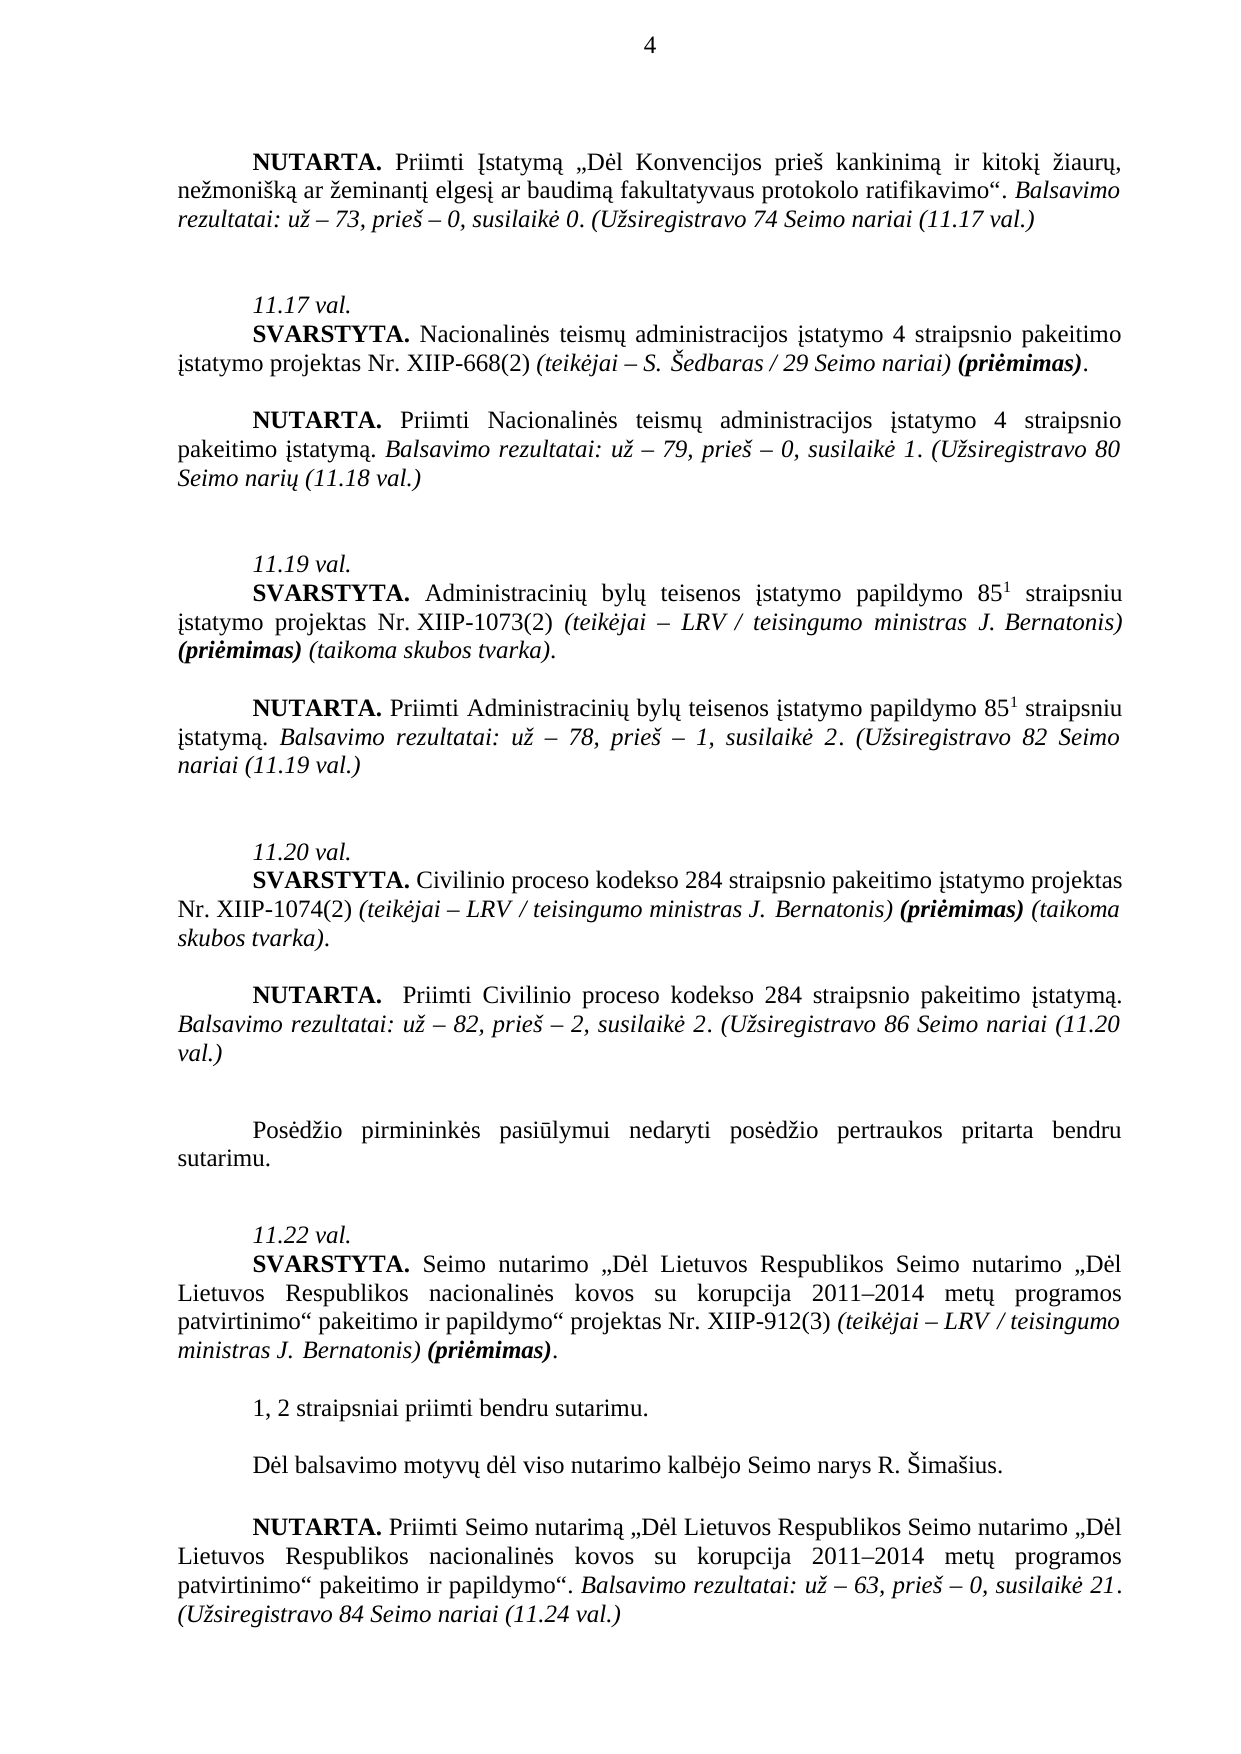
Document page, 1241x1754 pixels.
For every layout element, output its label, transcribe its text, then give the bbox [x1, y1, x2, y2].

text SVARSTYTA. Seimo nutarimo „Dėl Lietuvos Respublikos Seimo nutarimo „Dėl Lietuvos Respublikos nacionalinės kovos su korupcija 2011–2014 metų programos patvirtinimo“ pakeitimo ir papildymo“ projektas Nr. XIIP-912(3) (teikėjai – LRV / teisingumo ministras J. Bernatonis) (priėmimas). [177, 1249, 1122, 1364]
text SVARSTYTA. Civilinio proceso kodekso 284 straipsnio pakeitimo įstatymo projektas Nr. XIIP-1074(2) (teikėjai – LRV / teisingumo ministras J. Bernatonis) (priėmimas) (taikoma skubos tvarka). [177, 866, 1122, 952]
text 11.22 val. [177, 1220, 1122, 1249]
text SVARSTYTA. Nacionalinės teismų administracijos įstatymo 4 straipsnio pakeitimo įstatymo projektas Nr. XIIP-668(2) (teikėjai – S. Šedbaras / 29 Seimo nariai) (priėmimas). [177, 319, 1122, 377]
text 11.19 val. [177, 549, 1122, 578]
text NUTARTA. Priimti Nacionalinės teismų administracijos įstatymo 4 straipsnio pakeitimo įstatymą. Balsavimo rezultatai: už – 79, prieš – 0, susilaikė 1. (Užsiregistravo 80 Seimo narių (11.18 val.) [177, 406, 1122, 492]
text NUTARTA. Priimti Civilinio proceso kodekso 284 straipsnio pakeitimo įstatymą. Balsavimo rezultatai: už – 82, prieš – 2, susilaikė 2. (Užsiregistravo 86 Seimo nariai (11.20 val.) [177, 981, 1122, 1067]
text NUTARTA. Priimti Administracinių bylų teisenos įstatymo papildymo 851 straipsniu įstatymą. Balsavimo rezultatai: už – 78, prieš – 1, susilaikė 2. (Užsiregistravo 82 Seimo nariai (11.19 val.) [177, 693, 1122, 779]
text 11.20 val. [177, 837, 1122, 866]
text NUTARTA. Priimti Seimo nutarimą „Dėl Lietuvos Respublikos Seimo nutarimo „Dėl Lietuvos Respublikos nacionalinės kovos su korupcija 2011–2014 metų programos patvirtinimo“ pakeitimo ir papildymo“. Balsavimo rezultatai: už – 63, prieš – 0, susilaikė 21. (Užsiregistravo 84 Seimo nariai (11.24 val.) [177, 1512, 1122, 1627]
text SVARSTYTA. Administracinių bylų teisenos įstatymo papildymo 851 straipsniu įstatymo projektas Nr. XIIP-1073(2) (teikėjai – LRV / teisingumo ministras J. Bernatonis) (priėmimas) (taikoma skubos tvarka). [177, 578, 1122, 664]
text Dėl balsavimo motyvų dėl viso nutarimo kalbėjo Seimo narys R. Šimašius. [177, 1450, 1122, 1479]
text 1, 2 straipsniai priimti bendru sutarimu. [177, 1393, 1122, 1421]
text NUTARTA. Priimti Įstatymą „Dėl Konvencijos prieš kankinimą ir kitokį žiaurų, nežmonišką ar žeminantį elgesį ar baudimą fakultatyvaus protokolo ratifikavimo“. Balsavimo rezultatai: už – 73, prieš – 0, susilaikė 0. (Užsiregistravo 74 Seimo nariai (11.17 val.) [177, 147, 1122, 233]
text 11.17 val. [177, 291, 1122, 319]
text Posėdžio pirmininkės pasiūlymui nedaryti posėdžio pertraukos pritarta bendru sutarimu. [177, 1115, 1122, 1172]
